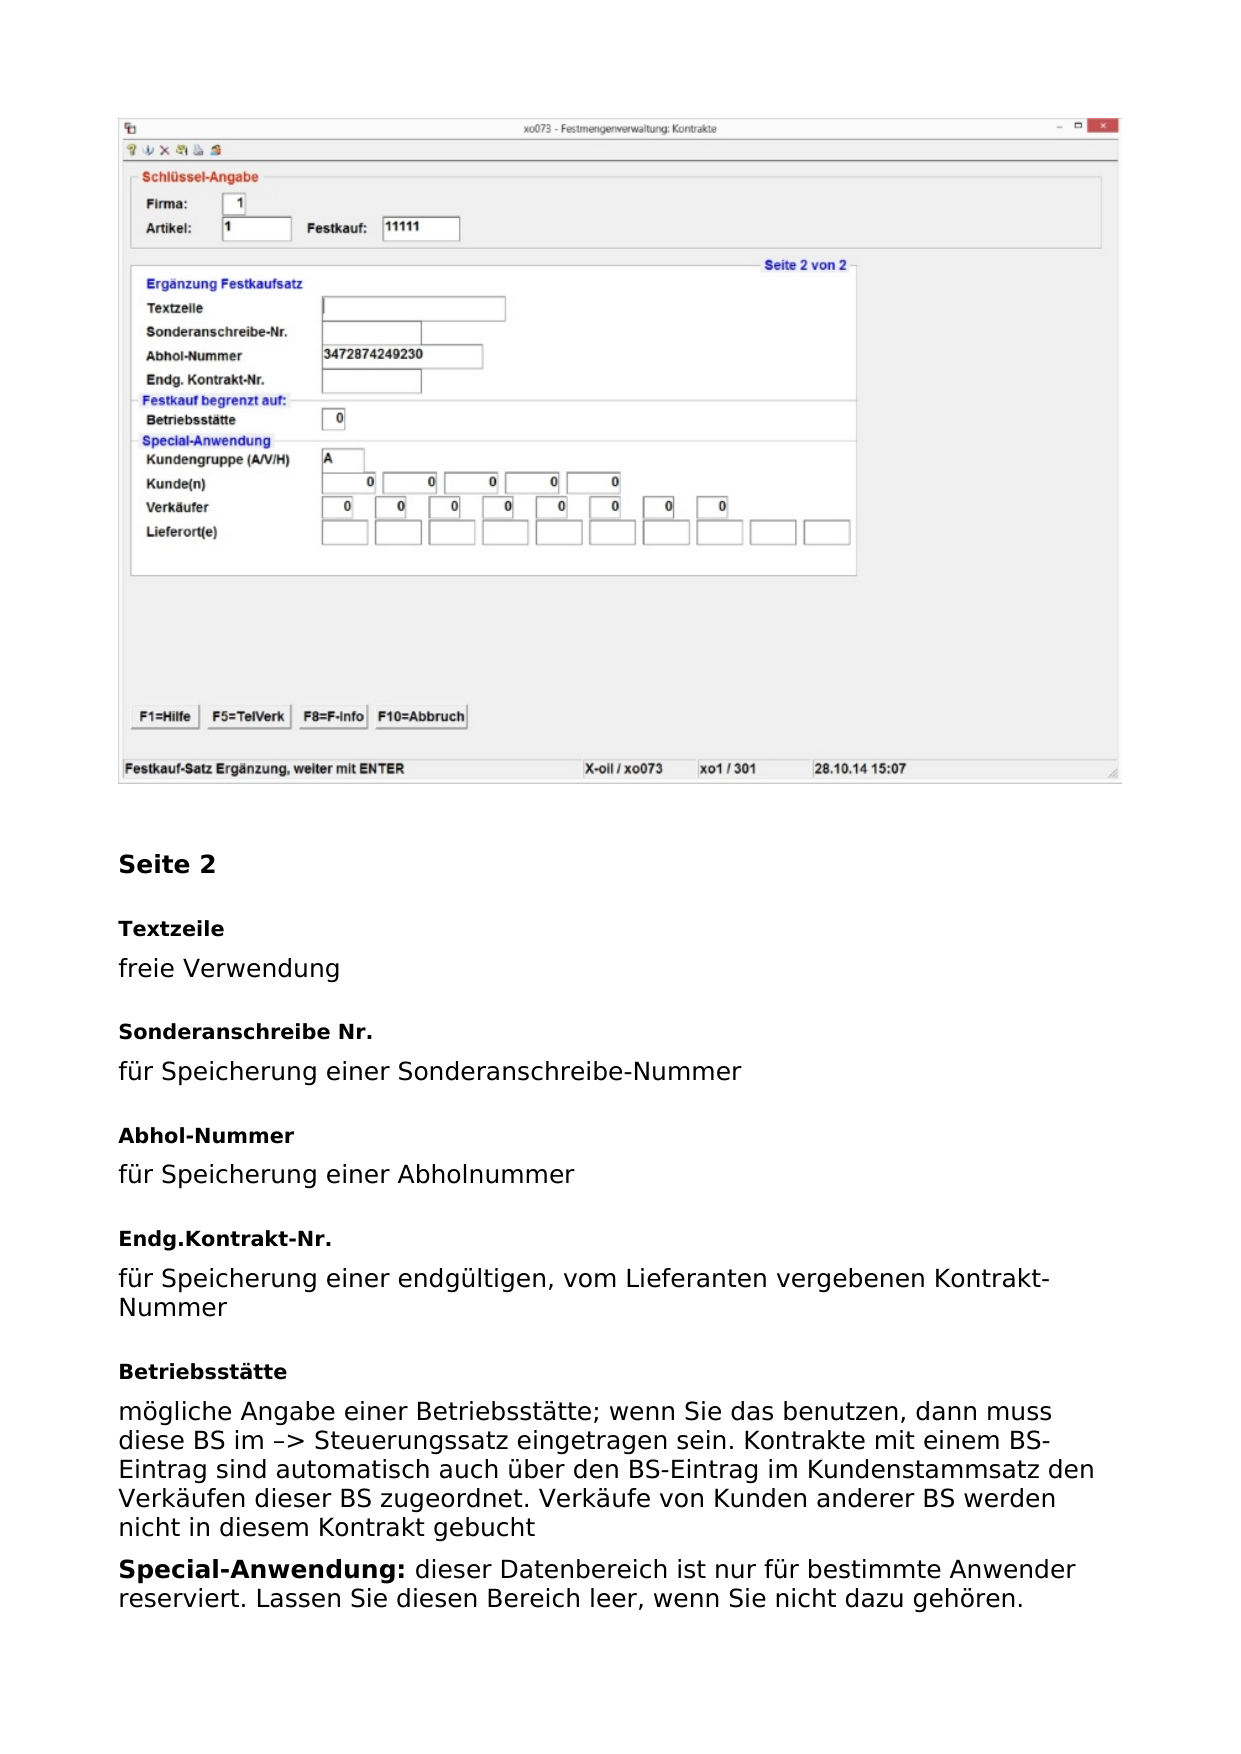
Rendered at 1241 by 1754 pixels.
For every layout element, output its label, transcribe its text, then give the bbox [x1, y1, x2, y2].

subtitle Seite 2 [118, 850, 1122, 879]
subtitle Textzeile [118, 917, 1122, 941]
text mögliche Angabe einer Betriebsstätte; wenn Sie das benutzen, dann muss diese BS im –> Steuerungssatz eingetragen sein. Kontrakte mit einem BS-Eintrag sind automatisch auch über den BS-Eintrag im Kundenstammsatz den Verkäufen dieser BS zugeordnet. Verkäufe von Kunden anderer BS werden nicht in diesem Kontrakt gebucht [118, 1397, 1122, 1542]
text für Speicherung einer Sonderanschreibe-Nummer [118, 1057, 1122, 1086]
subtitle Sonderanschreibe Nr. [118, 1020, 1122, 1045]
text Special-Anwendung: dieser Datenbereich ist nur für bestimmte Anwender reserviert. Lassen Sie diesen Bereich leer, wenn Sie nicht dazu gehören. [118, 1555, 1122, 1613]
subtitle Endg.Kontrakt-Nr. [118, 1227, 1122, 1252]
subtitle Betriebsstätte [118, 1360, 1122, 1384]
subtitle Abhol-Nummer [118, 1124, 1122, 1148]
text freie Verwendung [118, 954, 1122, 983]
text für Speicherung einer Abholnummer [118, 1161, 1122, 1190]
picture [118, 118, 1123, 784]
text für Speicherung einer endgültigen, vom Lieferanten vergebenen Kontrakt-Nummer [118, 1264, 1122, 1322]
